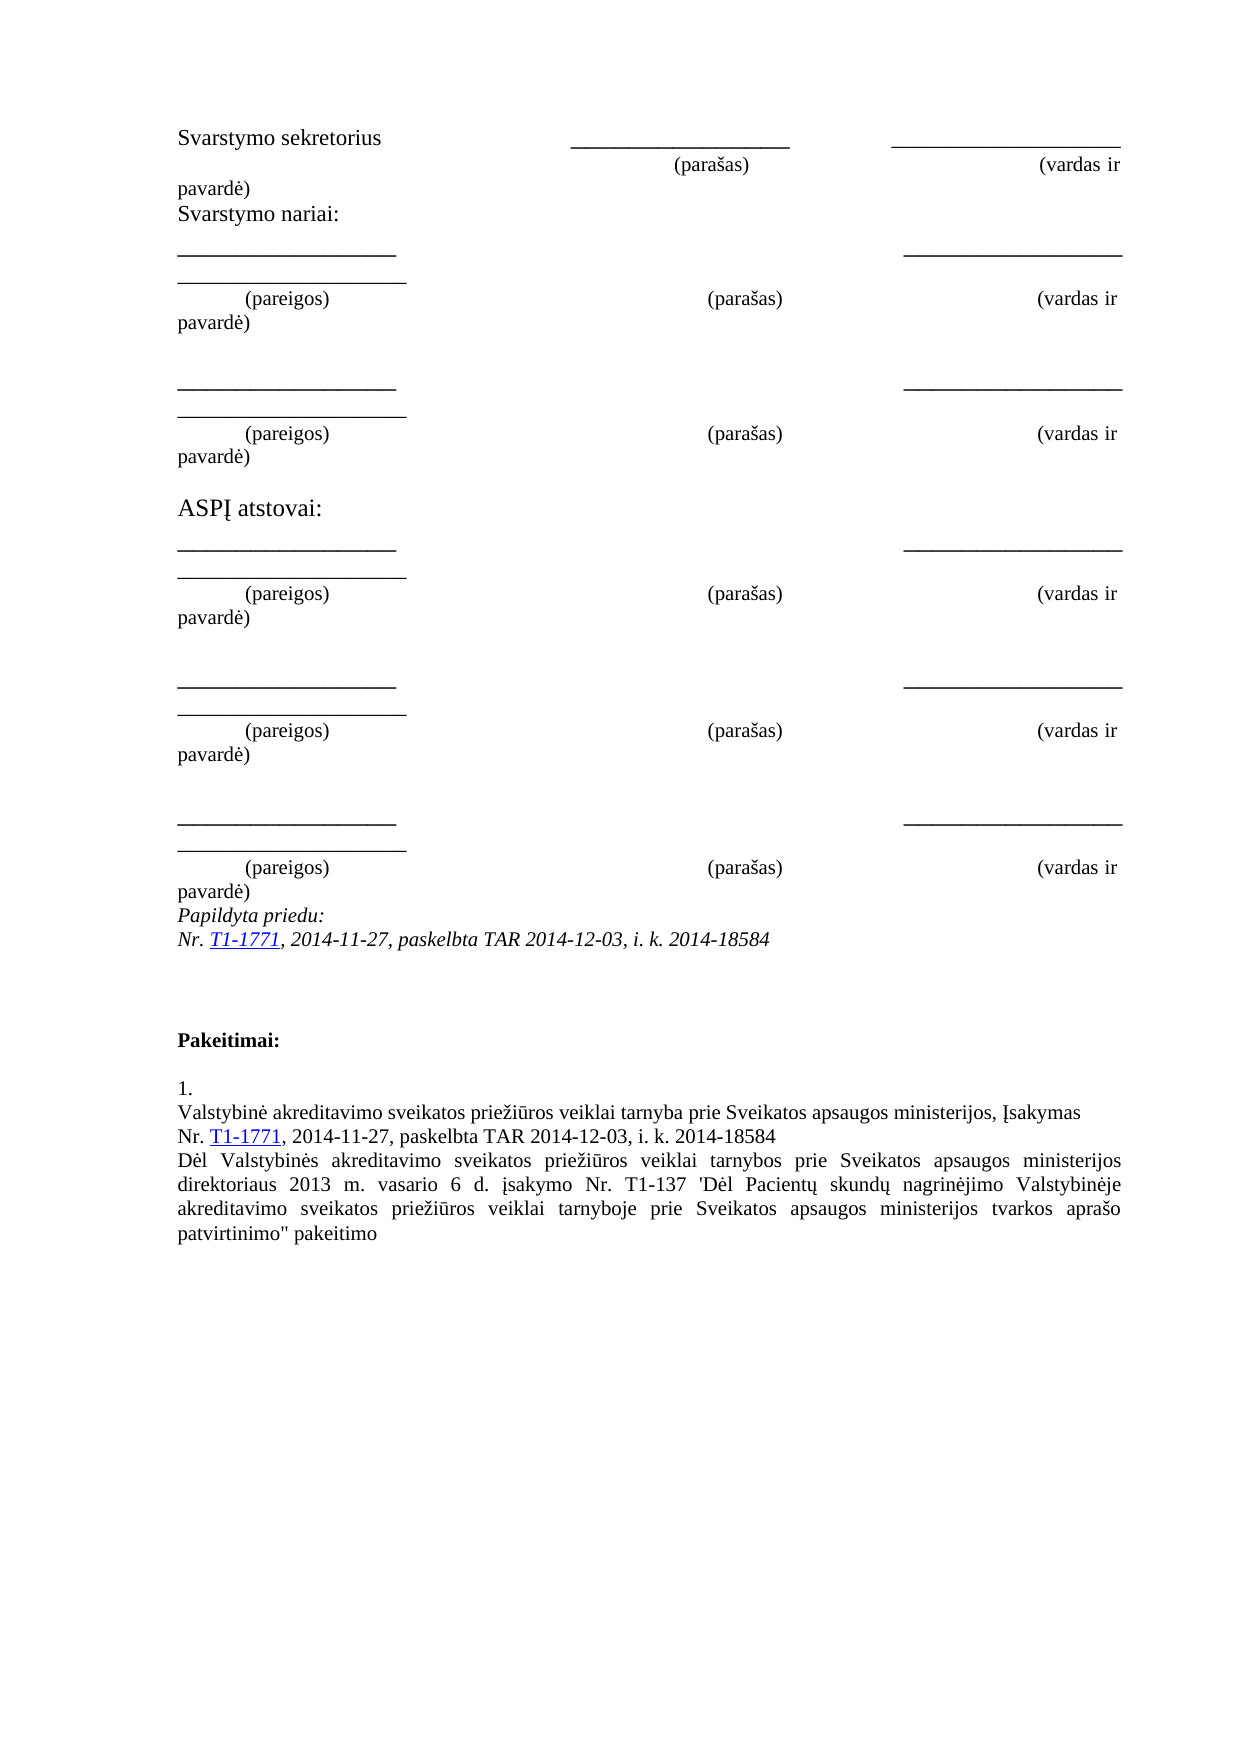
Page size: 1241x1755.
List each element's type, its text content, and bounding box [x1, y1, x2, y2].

text (pareigos) (parašas) (vardas ir pavardė) [177, 718, 1122, 766]
text Pakeitimai: [177, 1028, 1122, 1052]
text _______________ _______________ ____________________ [177, 658, 1122, 718]
text (pareigos) (parašas) (vardas ir pavardė) [177, 581, 1122, 629]
text _______________ _______________ ____________________ [177, 795, 1122, 855]
text _______________ _______________ ____________________ [177, 521, 1122, 581]
text (pareigos) (parašas) (vardas ir pavardė) [177, 420, 1122, 468]
text Papildyta priedu: [177, 903, 1122, 927]
text Nr. T1-1771, 2014-11-27, paskelbta TAR 2014-12-03, i. k. 2014-18584 [177, 927, 1122, 951]
text Svarstymo sekretorius _______________ ____________________ [177, 118, 1122, 152]
text Svarstymo nariai: [177, 200, 1122, 226]
text Valstybinė akreditavimo sveikatos priežiūros veiklai tarnyba prie Sveikatos apsaugos ministerijos, Įsakymas [177, 1100, 1122, 1124]
text _______________ _______________ ____________________ [177, 361, 1122, 420]
text (pareigos) (parašas) (vardas ir pavardė) [177, 286, 1122, 334]
text Dėl Valstybinės akreditavimo sveikatos priežiūros veiklai tarnybos prie Sveikatos apsaugos ministerijos direktoriaus 2013 m. vasario 6 d. įsakymo Nr. T1-137 'Dėl Pacientų skundų nagrinėjimo Valstybinėje akreditavimo sveikatos priežiūros veiklai tarnyboje prie Sveikatos apsaugos ministerijos tvarkos aprašo patvirtinimo" pakeitimo [177, 1148, 1122, 1244]
text (parašas) (vardas ir pavardė) [177, 152, 1122, 200]
text 1. [177, 1076, 1122, 1100]
text ASPĮ atstovai: [177, 493, 1122, 521]
text _______________ _______________ ____________________ [177, 226, 1122, 286]
text Nr. T1-1771, 2014-11-27, paskelbta TAR 2014-12-03, i. k. 2014-18584 [177, 1124, 1122, 1148]
text (pareigos) (parašas) (vardas ir pavardė) [177, 855, 1122, 903]
